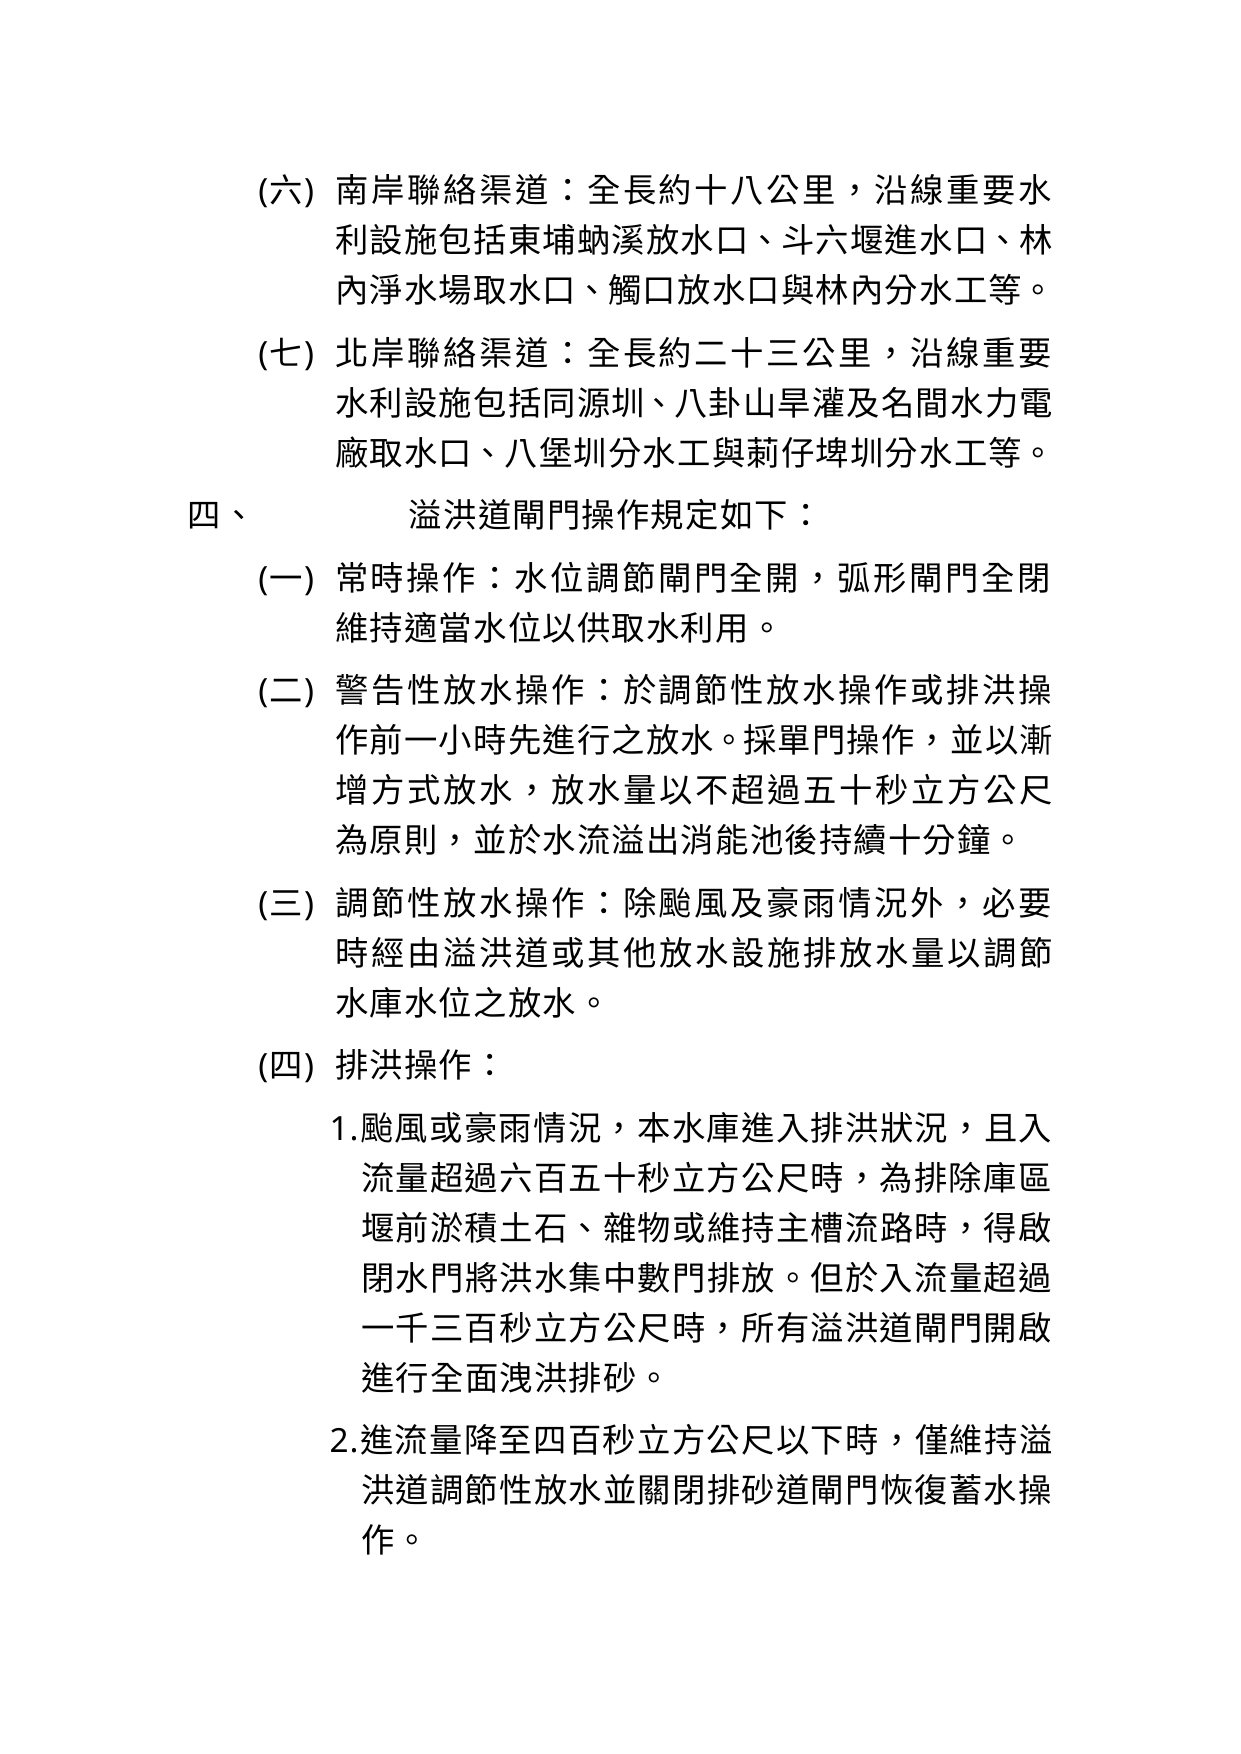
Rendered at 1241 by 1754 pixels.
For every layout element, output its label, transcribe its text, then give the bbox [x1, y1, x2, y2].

list 警告性放水操作：於調節性放水操作或排洪操作前一小時先進行之放水。採單門操作，並以漸增方式放水，放水量以不超過五十秒立方公尺為原則，並於水流溢出消能池後持續十分鐘。 [258, 663, 1053, 863]
list 北岸聯絡渠道：全長約二十三公里，沿線重要水利設施包括同源圳、八卦山旱灌及名間水力電廠取水口、八堡圳分水工與莿仔埤圳分水工等。 [258, 325, 1053, 475]
list 常時操作：水位調節閘門全開，弧形閘門全閉，維持適當水位以供取水利用。 [258, 550, 1053, 650]
list 調節性放水操作：除颱風及豪雨情況外，必要時經由溢洪道或其他放水設施排放水量以調節水庫水位之放水。 [258, 875, 1053, 1025]
text 1.颱風或豪雨情況，本水庫進入排洪狀況，且入流量超過六百五十秒立方公尺時，為排除庫區堰前淤積土石、雜物或維持主槽流路時，得啟閉水門將洪水集中數門排放。但於入流量超過一千三百秒立方公尺時，所有溢洪道閘門開啟，進行全面洩洪排砂。 [329, 1100, 1053, 1400]
list 南岸聯絡渠道：全長約十八公里，沿線重要水利設施包括東埔蚋溪放水口、斗六堰進水口、林內淨水場取水口、觸口放水口與林內分水工等。 [258, 163, 1053, 313]
list 排洪操作： [258, 1038, 1053, 1088]
text 2.進流量降至四百秒立方公尺以下時，僅維持溢洪道調節性放水並關閉排砂道閘門恢復蓄水操作。 [329, 1413, 1053, 1563]
list 溢洪道閘門操作規定如下： [187, 488, 1053, 538]
